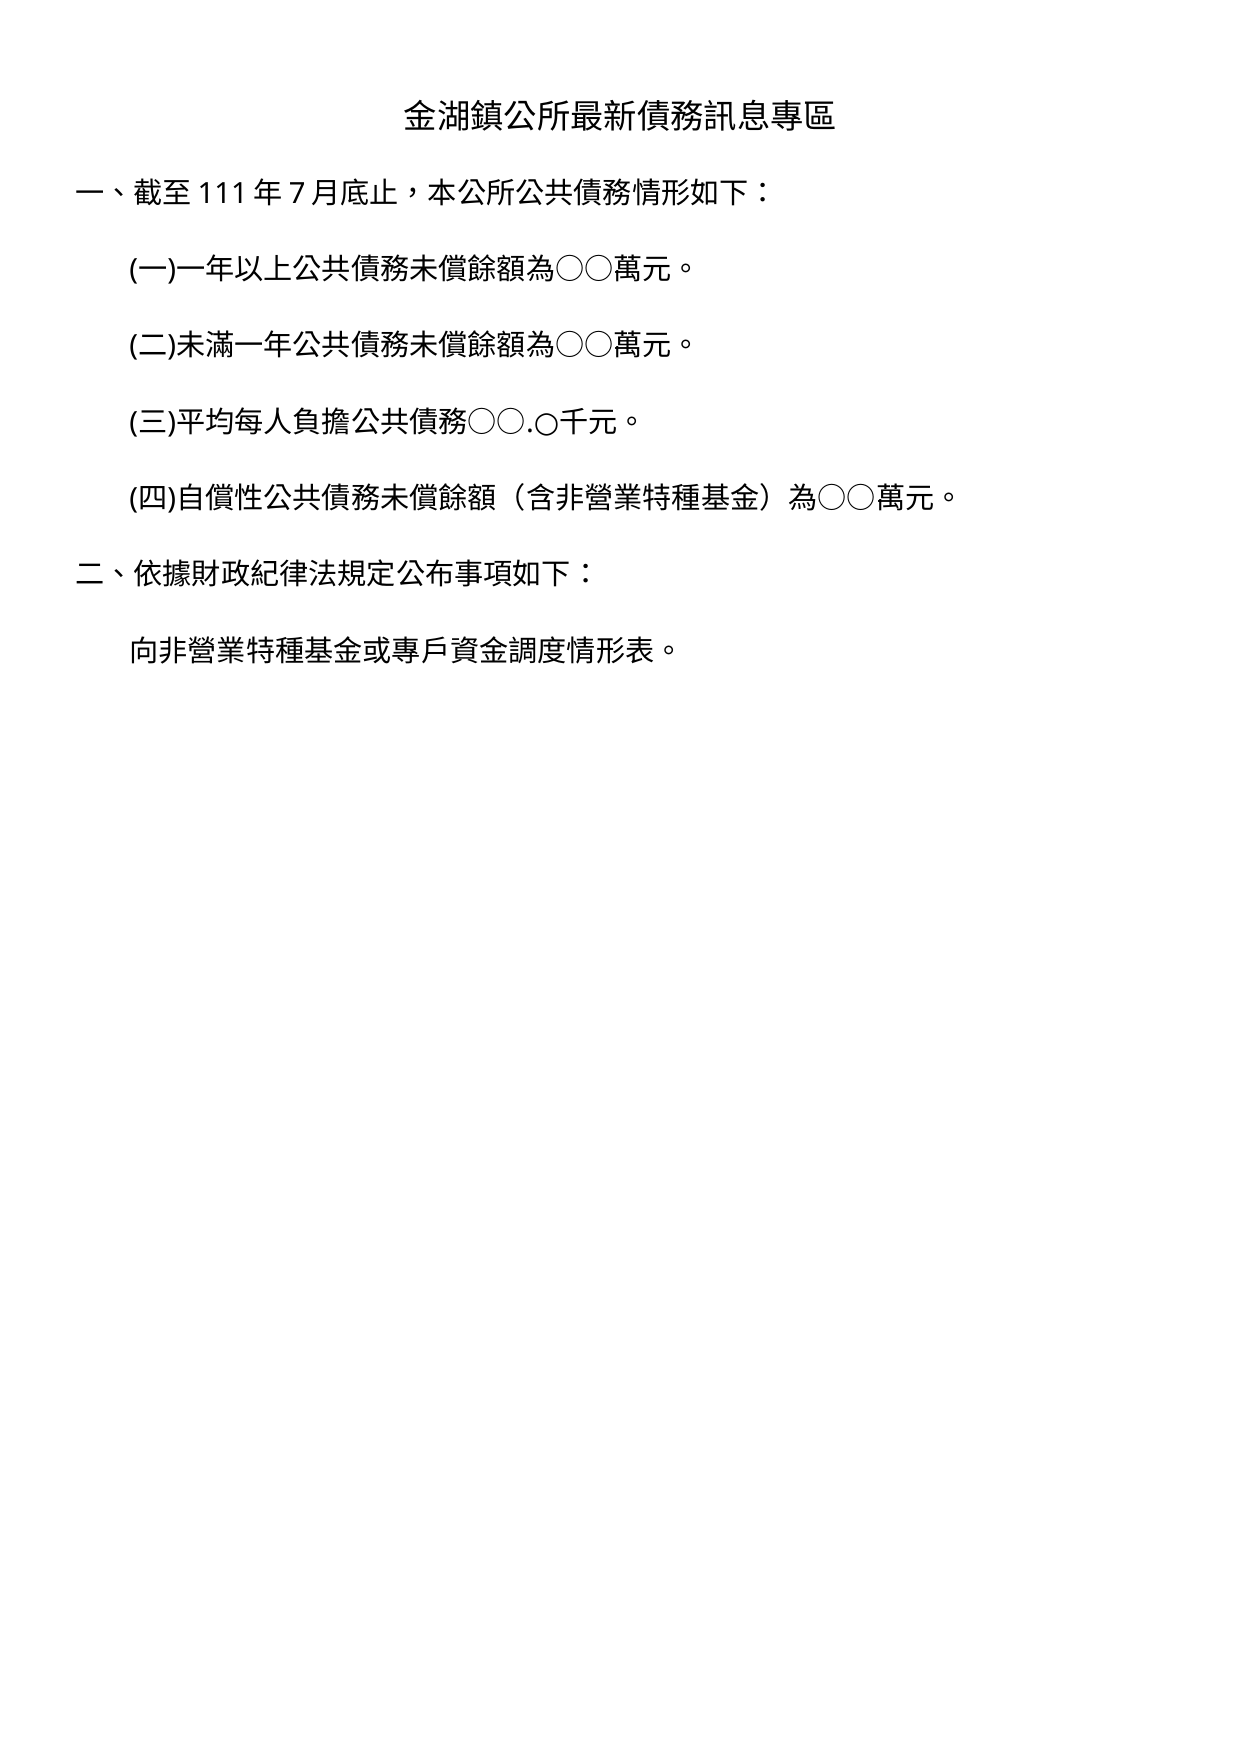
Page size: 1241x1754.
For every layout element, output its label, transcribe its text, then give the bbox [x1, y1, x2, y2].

text 向非營業特種基金或專戶資金調度情形表。 [100, 610, 1165, 686]
text 金湖鎮公所最新債務訊息專區 [75, 76, 1165, 153]
text 一、截至111年7月底止，本公所公共債務情形如下： [75, 153, 1165, 229]
text (三)平均每人負擔公共債務○○.○千元。 [100, 381, 1165, 458]
text (二)未滿一年公共債務未償餘額為○○萬元。 [100, 305, 1165, 381]
text (一)一年以上公共債務未償餘額為○○萬元。 [100, 229, 1165, 305]
text 二、依據財政紀律法規定公布事項如下： [75, 534, 1165, 610]
text (四)自償性公共債務未償餘額（含非營業特種基金）為○○萬元。 [100, 458, 1165, 534]
